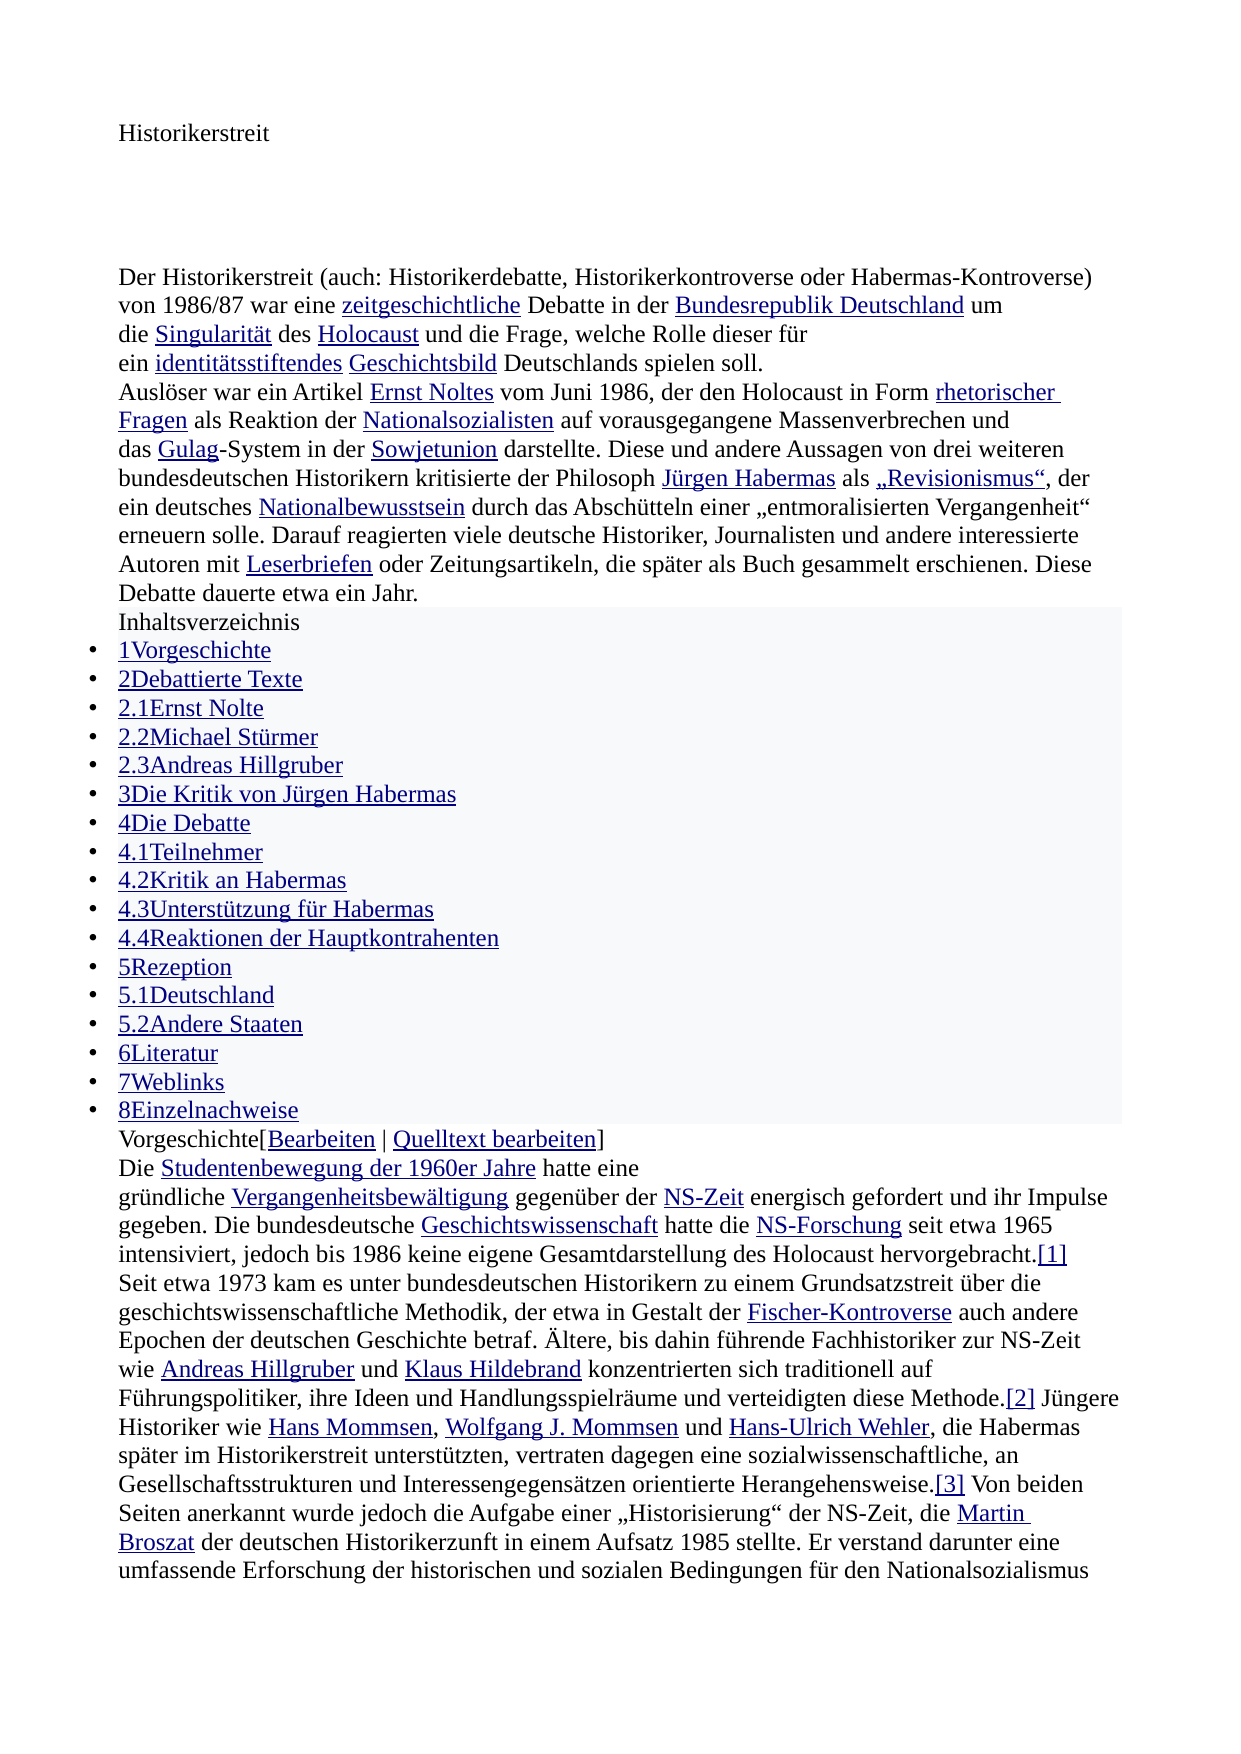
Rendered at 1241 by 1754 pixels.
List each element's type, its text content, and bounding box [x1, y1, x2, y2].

list 1Vorgeschichte [118, 636, 1122, 664]
list 5.1Deutschland [118, 981, 1122, 1009]
text Die Studentenbewegung der 1960er Jahre hatte eine gründliche Vergangenheitsbewältigung gegenüber der NS-Zeit energisch gefordert und ihr Impulse gegeben. Die bundesdeutsche Geschichtswissenschaft hatte die NS-Forschung seit etwa 1965 intensiviert, jedoch bis 1986 keine eigene Gesamtdarstellung des Holocaust hervorgebracht.[1] [118, 1153, 1122, 1268]
text Vorgeschichte[Bearbeiten | Quelltext bearbeiten] [118, 1124, 1122, 1153]
list 2.3Andreas Hillgruber [118, 751, 1122, 779]
list 7Weblinks [118, 1067, 1122, 1096]
list 2.1Ernst Nolte [118, 693, 1122, 722]
list 2Debattierte Texte [118, 664, 1122, 693]
list 4.3Unterstützung für Habermas [118, 894, 1122, 923]
list 5Rezeption [118, 952, 1122, 981]
list 4Die Debatte [118, 808, 1122, 837]
text Historikerstreit [118, 118, 1122, 147]
text Der Historikerstreit (auch: Historikerdebatte, Historikerkontroverse oder Habermas-Kontroverse) von 1986/87 war eine zeitgeschichtliche Debatte in der Bundesrepublik Deutschland um die Singularität des Holocaust und die Frage, welche Rolle dieser für ein identitätsstiftendes Geschichtsbild Deutschlands spielen soll. [118, 262, 1122, 377]
list 3Die Kritik von Jürgen Habermas [118, 779, 1122, 808]
list 6Literatur [118, 1038, 1122, 1067]
list 5.2Andere Staaten [118, 1009, 1122, 1038]
list 4.2Kritik an Habermas [118, 866, 1122, 894]
list 4.4Reaktionen der Hauptkontrahenten [118, 923, 1122, 952]
text Inhaltsverzeichnis [118, 607, 1122, 636]
list 8Einzelnachweise [118, 1096, 1122, 1124]
list 4.1Teilnehmer [118, 837, 1122, 866]
text Auslöser war ein Artikel Ernst Noltes vom Juni 1986, der den Holocaust in Form rhetorischer Fragen als Reaktion der Nationalsozialisten auf vorausgegangene Massenverbrechen und das Gulag-System in der Sowjetunion darstellte. Diese und andere Aussagen von drei weiteren bundesdeutschen Historikern kritisierte der Philosoph Jürgen Habermas als „Revisionismus“, der ein deutsches Nationalbewusstsein durch das Abschütteln einer „entmoralisierten Vergangenheit“ erneuern solle. Darauf reagierten viele deutsche Historiker, Journalisten und andere interessierte Autoren mit Leserbriefen oder Zeitungsartikeln, die später als Buch gesammelt erschienen. Diese Debatte dauerte etwa ein Jahr. [118, 377, 1122, 607]
text Seit etwa 1973 kam es unter bundesdeutschen Historikern zu einem Grundsatzstreit über die geschichtswissenschaftliche Methodik, der etwa in Gestalt der Fischer-Kontroverse auch andere Epochen der deutschen Geschichte betraf. Ältere, bis dahin führende Fachhistoriker zur NS-Zeit wie Andreas Hillgruber und Klaus Hildebrand konzentrierten sich traditionell auf Führungspolitiker, ihre Ideen und Handlungsspielräume und verteidigten diese Methode.[2] Jüngere Historiker wie Hans Mommsen, Wolfgang J. Mommsen und Hans-Ulrich Wehler, die Habermas später im Historikerstreit unterstützten, vertraten dagegen eine sozialwissenschaftliche, an Gesellschaftsstrukturen und Interessengegensätzen orientierte Herangehensweise.[3] Von beiden Seiten anerkannt wurde jedoch die Aufgabe einer „Historisierung“ der NS-Zeit, die Martin Broszat der deutschen Historikerzunft in einem Aufsatz 1985 stellte. Er verstand darunter eine umfassende Erforschung der historischen und sozialen Bedingungen für den Nationalsozialismus [118, 1268, 1122, 1584]
list 2.2Michael Stürmer [118, 722, 1122, 751]
